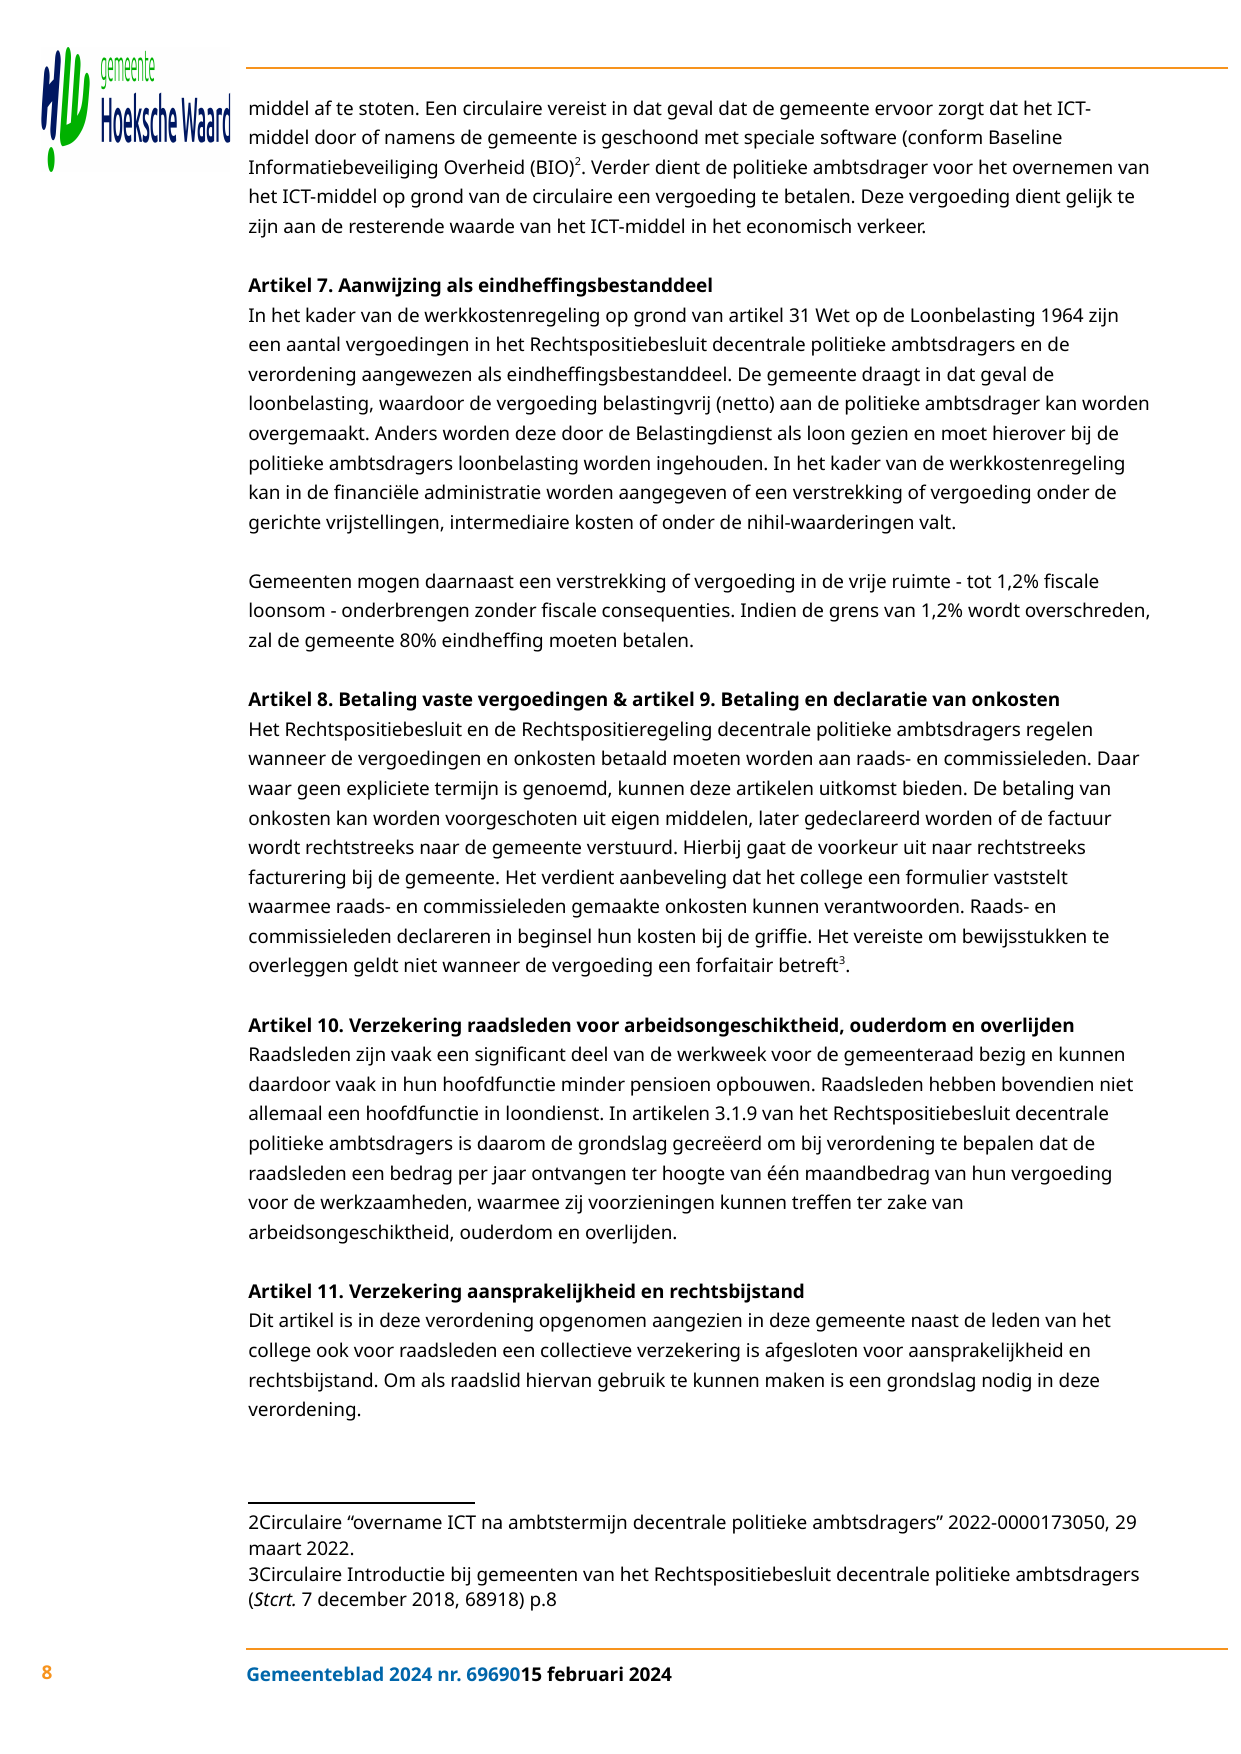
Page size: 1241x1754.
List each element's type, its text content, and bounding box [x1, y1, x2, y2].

text Circulaire Introductie bij gemeenten van het Rechtspositiebesluit decentrale politieke ambtsdragers (Stcrt. 7 december 2018, 68918) p.8 [248, 1561, 1152, 1612]
picture [41, 47, 231, 172]
text Artikel 7. Aanwijzing als eindheffingsbestanddeel [248, 272, 1152, 298]
text middel af te stoten. Een circulaire vereist in dat geval dat de gemeente ervoor zorgt dat het ICT-middel door of namens de gemeente is geschoond met speciale software (conform Baseline Informatiebeveiliging Overheid (BIO). Verder dient de politieke ambtsdrager voor het overnemen van het ICT-middel op grond van de circulaire een vergoeding te betalen. Deze vergoeding dient gelijk te zijn aan de resterende waarde van het ICT-middel in het economisch verkeer. [248, 95, 1152, 239]
text Artikel 8. Betaling vaste vergoedingen & artikel 9. Betaling en declaratie van onkosten [248, 686, 1152, 712]
text Artikel 10. Verzekering raadsleden voor arbeidsongeschiktheid, ouderdom en overlijden [248, 1012, 1152, 1038]
text Circulaire “overname ICT na ambtstermijn decentrale politieke ambtsdragers” 2022-0000173050, 29 maart 2022. [248, 1509, 1152, 1561]
text Gemeenten mogen daarnaast een verstrekking of vergoeding in de vrije ruimte - tot 1,2% fiscale loonsom - onderbrengen zonder fiscale consequenties. Indien de grens van 1,2% wordt overschreden, zal de gemeente 80% eindheffing moeten betalen. [248, 568, 1152, 653]
text Raadsleden zijn vaak een significant deel van de werkweek voor de gemeenteraad bezig en kunnen daardoor vaak in hun hoofdfunctie minder pensioen opbouwen. Raadsleden hebben bovendien niet allemaal een hoofdfunctie in loondienst. In artikelen 3.1.9 van het Rechtspositiebesluit decentrale politieke ambtsdragers is daarom de grondslag gecreëerd om bij verordening te bepalen dat de raadsleden een bedrag per jaar ontvangen ter hoogte van één maandbedrag van hun vergoeding voor de werkzaamheden, waarmee zij voorzieningen kunnen treffen ter zake van arbeidsongeschiktheid, ouderdom en overlijden. [248, 1041, 1152, 1245]
text Het Rechtspositiebesluit en de Rechtspositieregeling decentrale politieke ambtsdragers regelen wanneer de vergoedingen en onkosten betaald moeten worden aan raads- en commissieleden. Daar waar geen expliciete termijn is genoemd, kunnen deze artikelen uitkomst bieden. De betaling van onkosten kan worden voorgeschoten uit eigen middelen, later gedeclareerd worden of de factuur wordt rechtstreeks naar de gemeente verstuurd. Hierbij gaat de voorkeur uit naar rechtstreeks facturering bij de gemeente. Het verdient aanbeveling dat het college een formulier vaststelt waarmee raads- en commissieleden gemaakte onkosten kunnen verantwoorden. Raads- en commissieleden declareren in beginsel hun kosten bij de griffie. Het vereiste om bewijsstukken te overleggen geldt niet wanneer de vergoeding een forfaitair betreft. [248, 716, 1152, 978]
text In het kader van de werkkostenregeling op grond van artikel 31 Wet op de Loonbelasting 1964 zijn een aantal vergoedingen in het Rechtspositiebesluit decentrale politieke ambtsdragers en de verordening aangewezen als eindheffingsbestanddeel. De gemeente draagt in dat geval de loonbelasting, waardoor de vergoeding belastingvrij (netto) aan de politieke ambtsdrager kan worden overgemaakt. Anders worden deze door de Belastingdienst als loon gezien en moet hierover bij de politieke ambtsdragers loonbelasting worden ingehouden. In het kader van de werkkostenregeling kan in de financiële administratie worden aangegeven of een verstrekking of vergoeding onder de gerichte vrijstellingen, intermediaire kosten of onder de nihil-waarderingen valt. [248, 302, 1152, 535]
text Artikel 11. Verzekering aansprakelijkheid en rechtsbijstand [248, 1278, 1152, 1304]
text Dit artikel is in deze verordening opgenomen aangezien in deze gemeente naast de leden van het college ook voor raadsleden een collectieve verzekering is afgesloten voor aansprakelijkheid en rechtsbijstand. Om als raadslid hiervan gebruik te kunnen maken is een grondslag nodig in deze verordening. [248, 1308, 1152, 1422]
